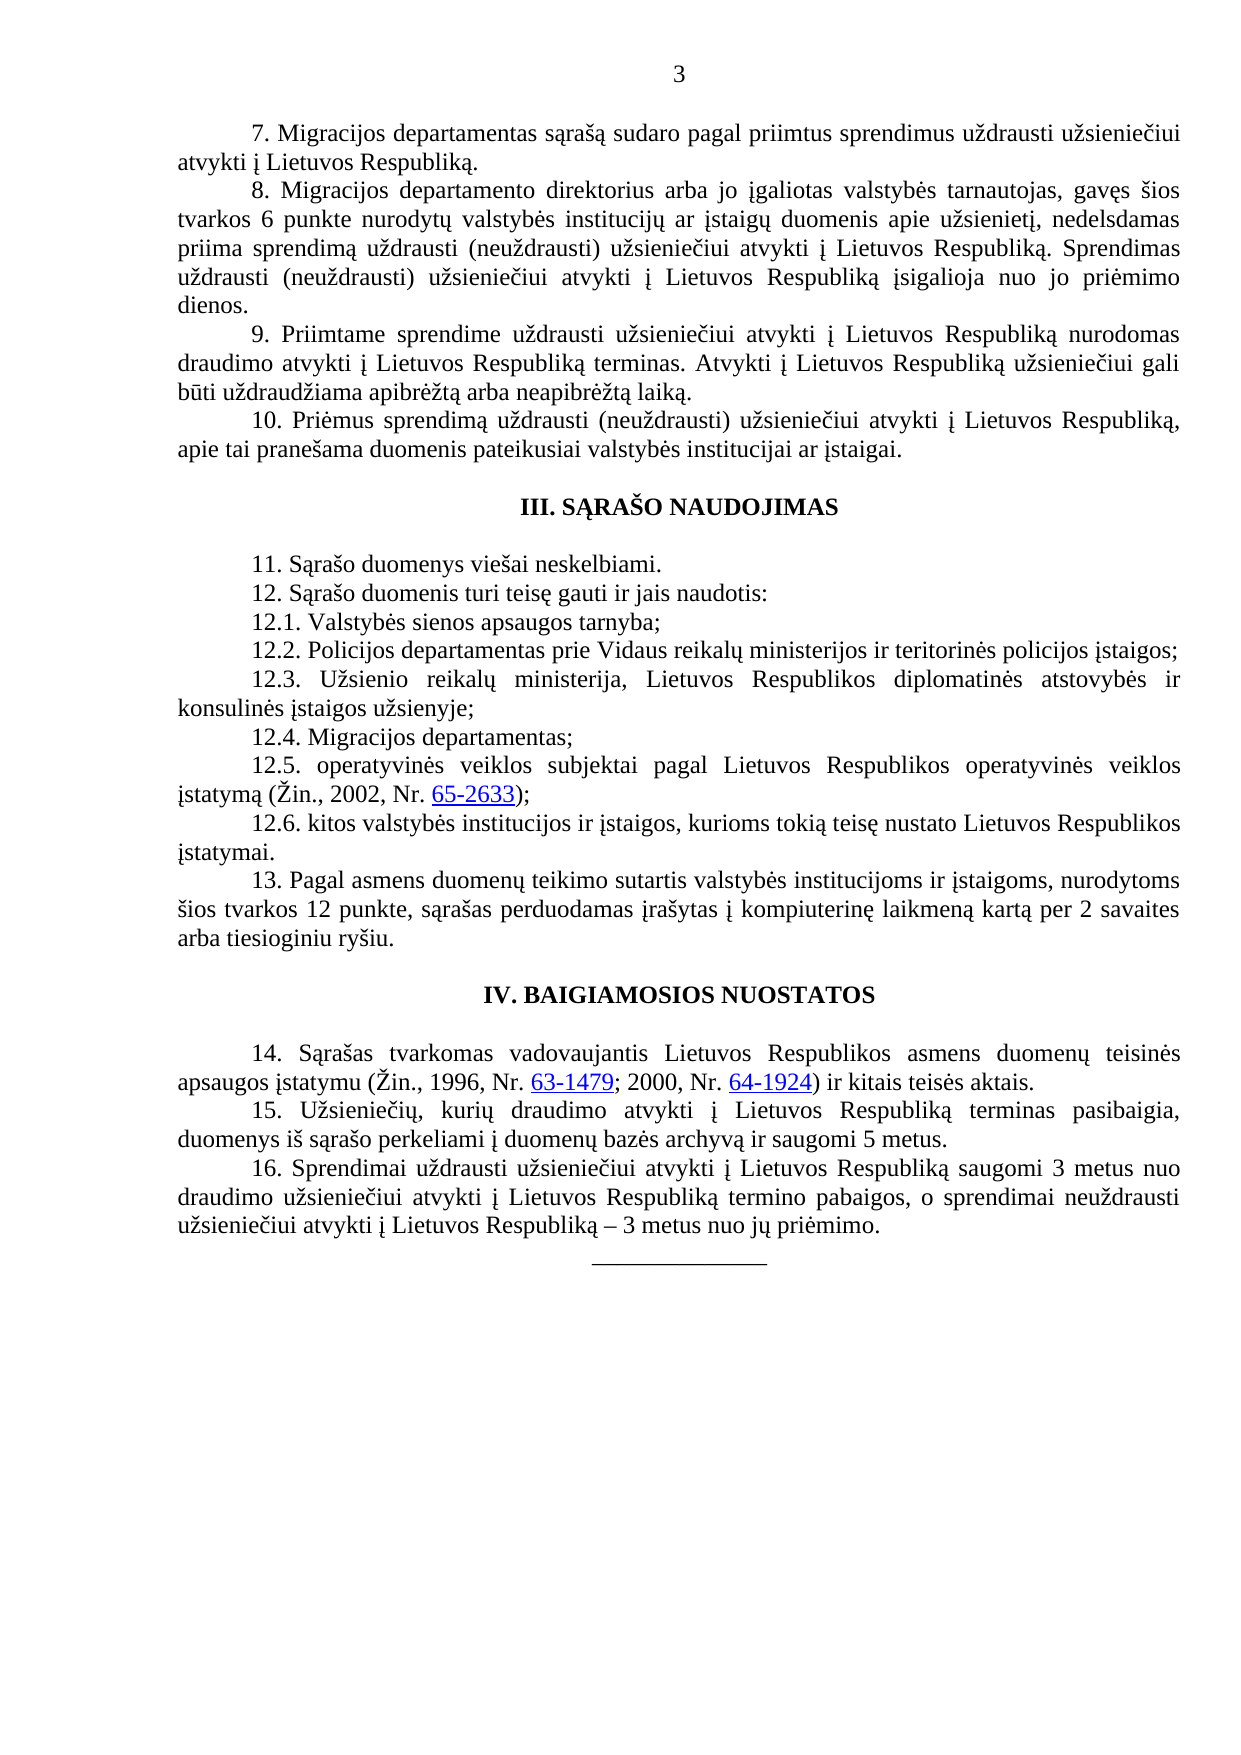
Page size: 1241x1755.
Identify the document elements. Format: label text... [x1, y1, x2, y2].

text 13. Pagal asmens duomenų teikimo sutartis valstybės institucijoms ir įstaigoms, nurodytoms šios tvarkos 12 punkte, sąrašas perduodamas įrašytas į kompiuterinę laikmeną kartą per 2 savaites arba tiesioginiu ryšiu. [177, 866, 1181, 952]
text 10. Priėmus sprendimą uždrausti (neuždrausti) užsieniečiui atvykti į Lietuvos Respubliką, apie tai pranešama duomenis pateikusiai valstybės institucijai ar įstaigai. [177, 406, 1181, 463]
text 11. Sąrašo duomenys viešai neskelbiami. [177, 549, 1181, 578]
text 12.6. kitos valstybės institucijos ir įstaigos, kurioms tokią teisę nustato Lietuvos Respublikos įstatymai. [177, 808, 1181, 866]
text 12.3. Užsienio reikalų ministerija, Lietuvos Respublikos diplomatinės atstovybės ir konsulinės įstaigos užsienyje; [177, 664, 1181, 722]
text 14. Sąrašas tvarkomas vadovaujantis Lietuvos Respublikos asmens duomenų teisinės apsaugos įstatymu (Žin., 1996, Nr. 63-1479; 2000, Nr. 64-1924) ir kitais teisės aktais. [177, 1038, 1181, 1096]
text 12.2. Policijos departamentas prie Vidaus reikalų ministerijos ir teritorinės policijos įstaigos; [177, 636, 1181, 664]
text 12.5. operatyvinės veiklos subjektai pagal Lietuvos Respublikos operatyvinės veiklos įstatymą (Žin., 2002, Nr. 65-2633); [177, 751, 1181, 808]
text ______________ [177, 1239, 1181, 1268]
text 12.4. Migracijos departamentas; [177, 722, 1181, 751]
text 15. Užsieniečių, kurių draudimo atvykti į Lietuvos Respubliką terminas pasibaigia, duomenys iš sąrašo perkeliami į duomenų bazės archyvą ir saugomi 5 metus. [177, 1096, 1181, 1153]
text 9. Priimtame sprendime uždrausti užsieniečiui atvykti į Lietuvos Respubliką nurodomas draudimo atvykti į Lietuvos Respubliką terminas. Atvykti į Lietuvos Respubliką užsieniečiui gali būti uždraudžiama apibrėžtą arba neapibrėžtą laiką. [177, 319, 1181, 406]
text IV. BAIGIAMOSIOS NUOSTATOS [177, 981, 1181, 1009]
text 12.1. Valstybės sienos apsaugos tarnyba; [177, 607, 1181, 636]
text III. SĄRAŠO NAUDOJIMAS [177, 492, 1181, 521]
text 12. Sąrašo duomenis turi teisę gauti ir jais naudotis: [177, 578, 1181, 607]
text 16. Sprendimai uždrausti užsieniečiui atvykti į Lietuvos Respubliką saugomi 3 metus nuo draudimo užsieniečiui atvykti į Lietuvos Respubliką termino pabaigos, o sprendimai neuždrausti užsieniečiui atvykti į Lietuvos Respubliką – 3 metus nuo jų priėmimo. [177, 1153, 1181, 1239]
text 8. Migracijos departamento direktorius arba jo įgaliotas valstybės tarnautojas, gavęs šios tvarkos 6 punkte nurodytų valstybės institucijų ar įstaigų duomenis apie užsienietį, nedelsdamas priima sprendimą uždrausti (neuždrausti) užsieniečiui atvykti į Lietuvos Respubliką. Sprendimas uždrausti (neuždrausti) užsieniečiui atvykti į Lietuvos Respubliką įsigalioja nuo jo priėmimo dienos. [177, 176, 1181, 319]
text 7. Migracijos departamentas sąrašą sudaro pagal priimtus sprendimus uždrausti užsieniečiui atvykti į Lietuvos Respubliką. [177, 118, 1181, 176]
